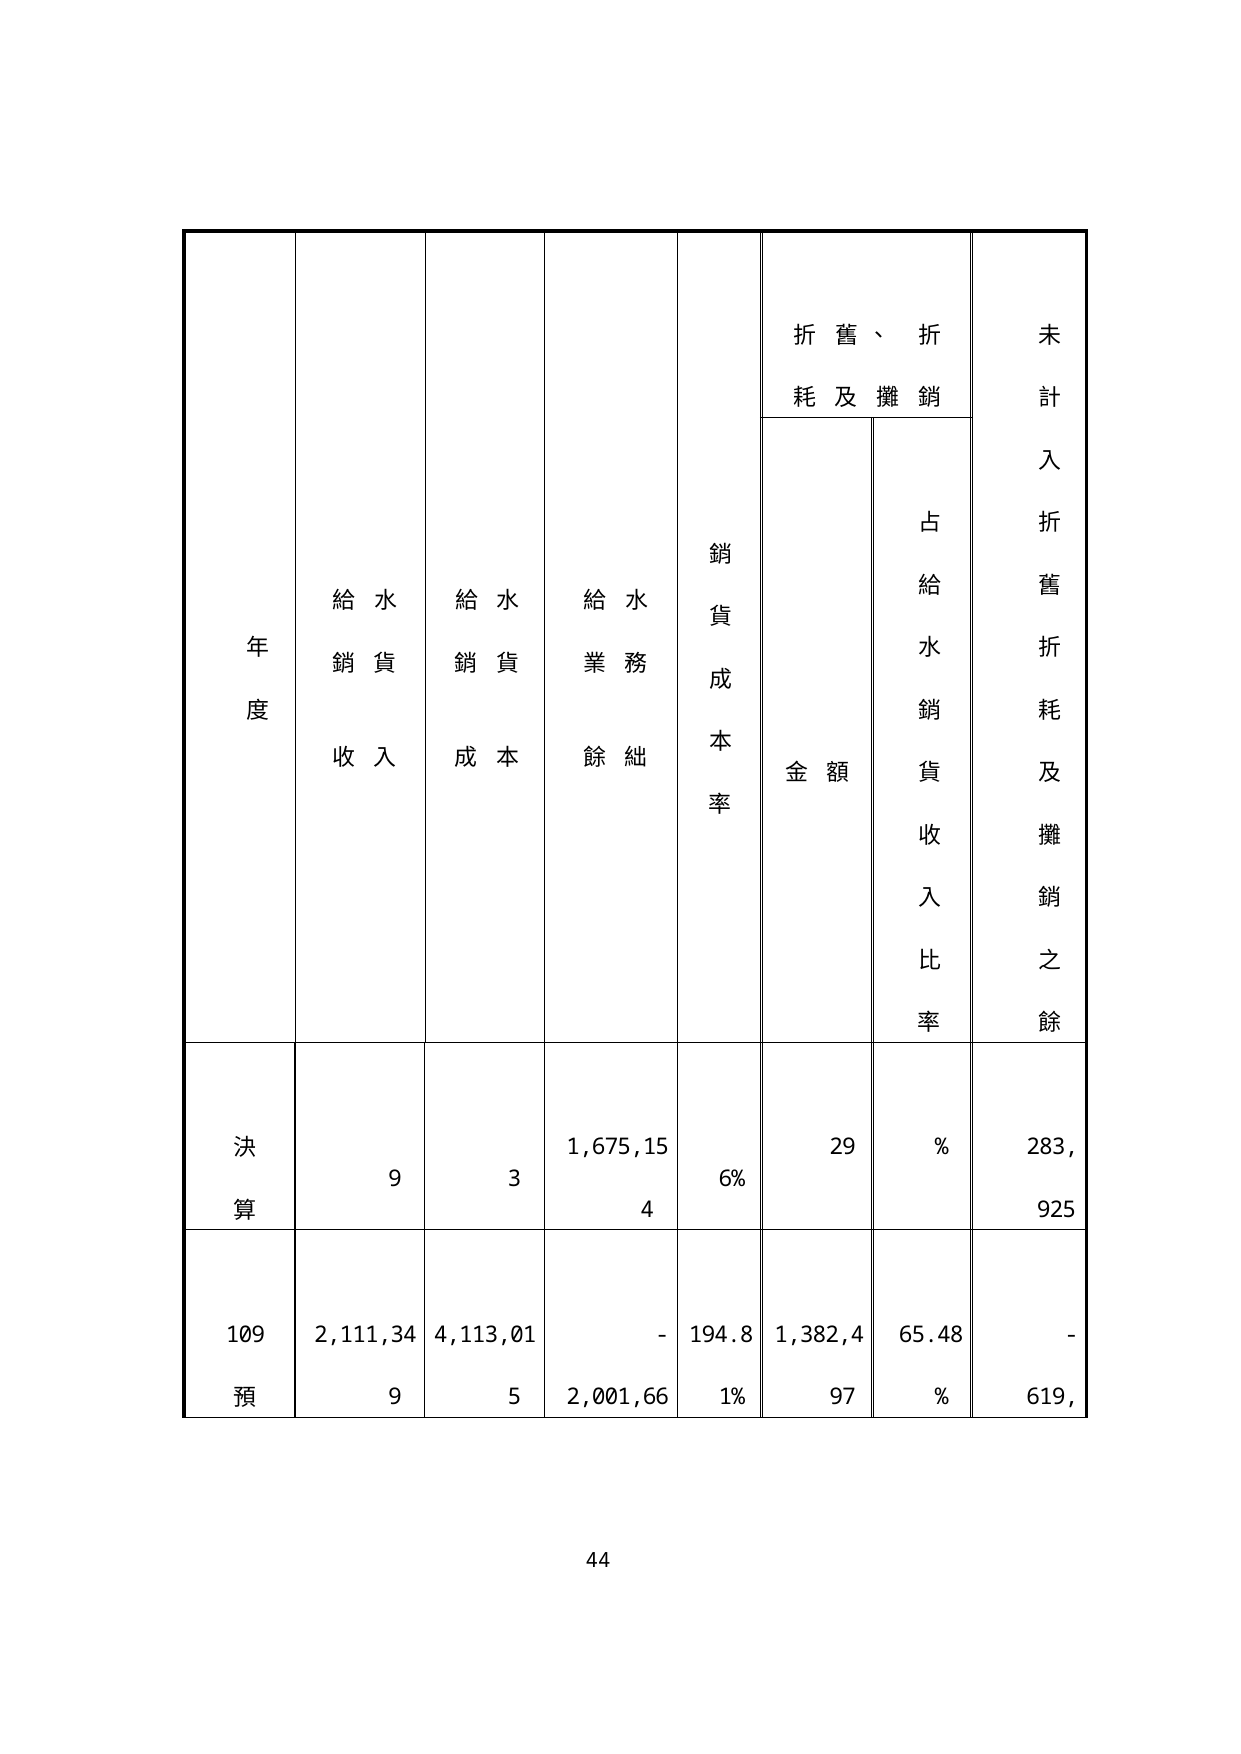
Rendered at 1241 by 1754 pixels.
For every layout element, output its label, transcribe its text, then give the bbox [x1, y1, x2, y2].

table_cell 4,113,015 [425, 1230, 544, 1417]
table_cell -1,675,154 [545, 1043, 677, 1229]
table_cell 2,111,349 [296, 1230, 424, 1417]
table_cell -619, [973, 1230, 1085, 1417]
table_cell 65.48% [874, 1230, 970, 1417]
table_header 給水銷貨 成本 [426, 233, 544, 1042]
table_cell 決算 [186, 1043, 294, 1229]
table_cell 占給水銷貨收入比率 [874, 418, 970, 1042]
table_cell 金額 [763, 418, 871, 1042]
table_cell 29 [763, 1043, 871, 1229]
table_header 折舊、折耗及攤銷 [763, 233, 970, 417]
table_header 未計入折舊折耗及攤銷之餘絀情形 [973, 233, 1085, 1042]
table_cell 9 [296, 1043, 424, 1229]
table_cell 194.81% [678, 1230, 760, 1417]
table_header 給水業務 餘絀 [545, 233, 677, 1042]
table_cell 1,382,497 [763, 1230, 871, 1417]
table_header 年度 [186, 233, 295, 1042]
table_cell 6% [678, 1043, 760, 1229]
table_cell 109預 [186, 1230, 294, 1417]
table_cell % [874, 1043, 970, 1229]
table_cell 3 [425, 1043, 544, 1229]
table_header 銷貨成本率 [678, 233, 760, 1042]
table_cell -2,001,66 [545, 1230, 677, 1417]
table_cell -283,925 [973, 1043, 1085, 1229]
table_header 給水銷貨 收入 [296, 233, 425, 1042]
